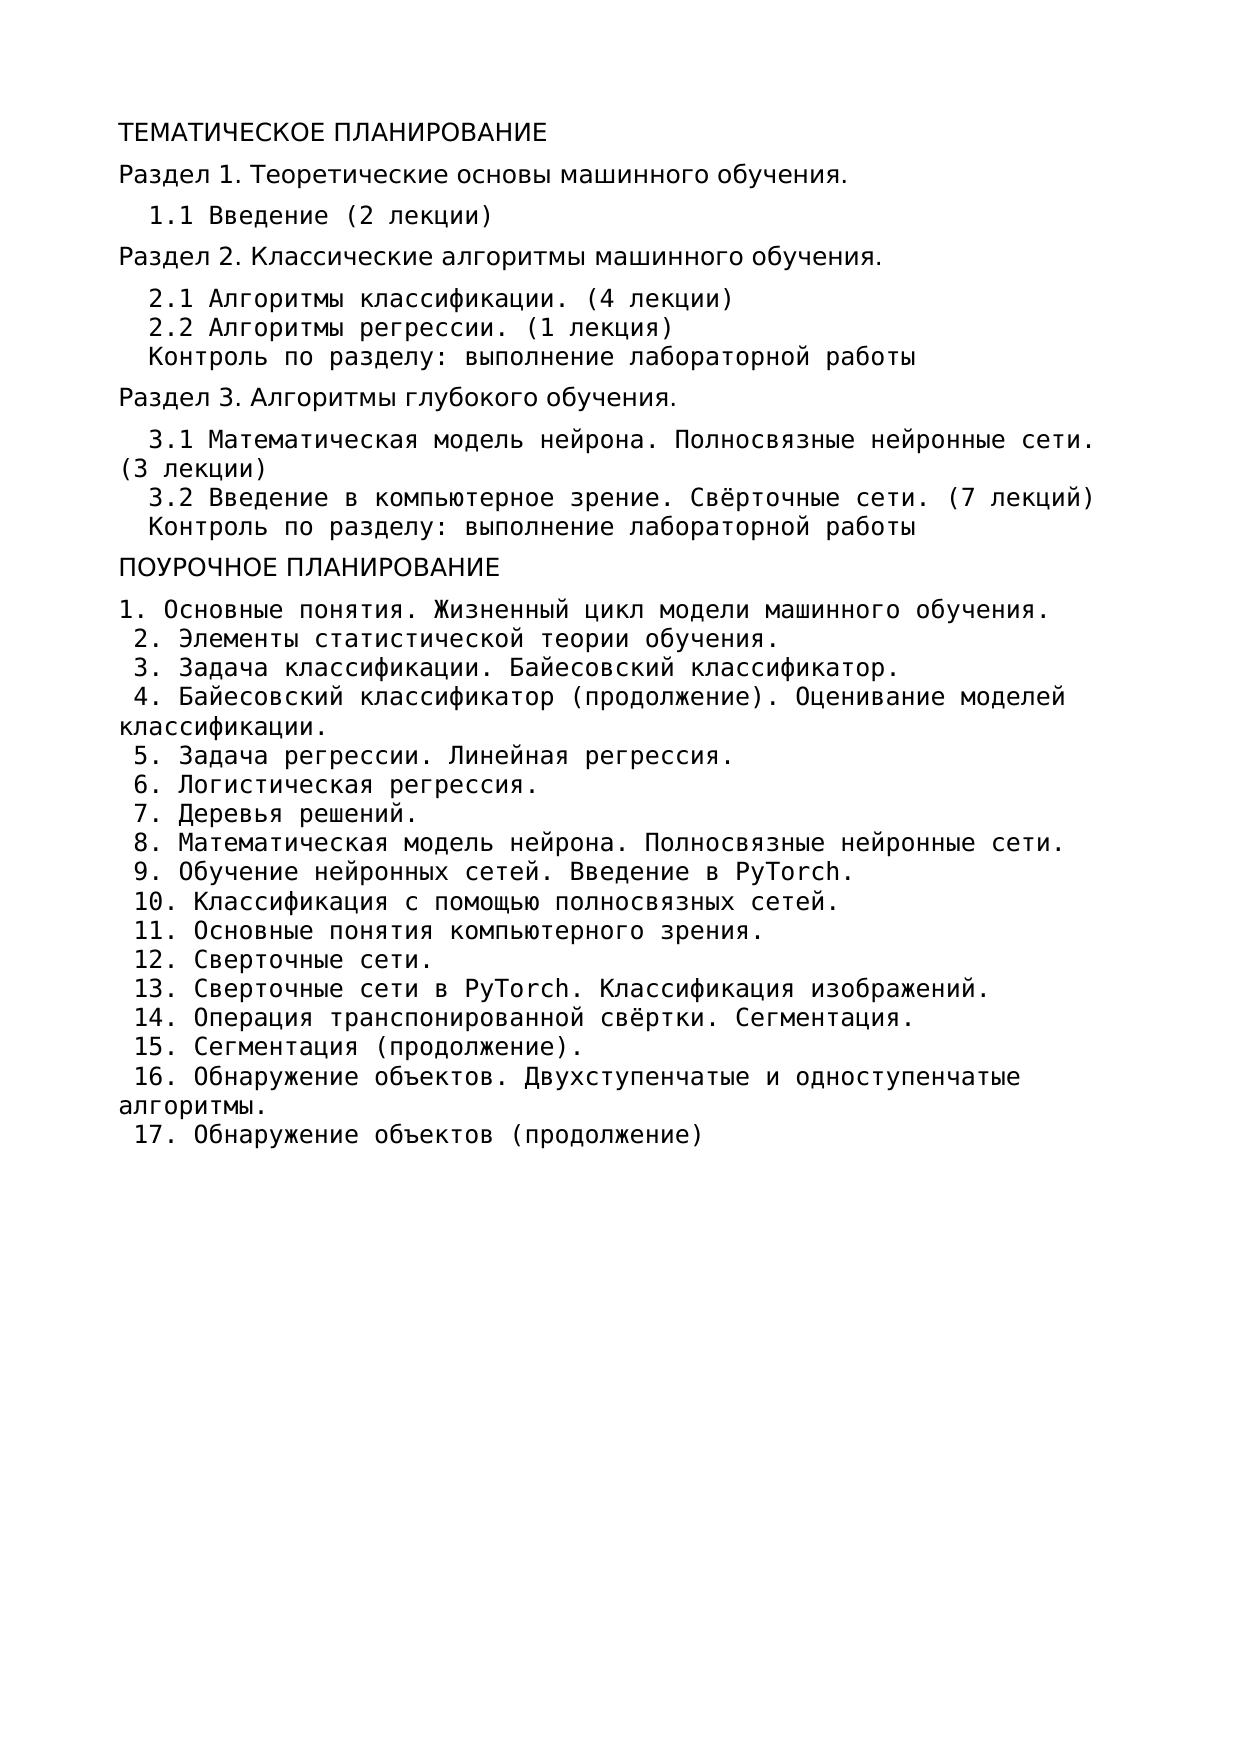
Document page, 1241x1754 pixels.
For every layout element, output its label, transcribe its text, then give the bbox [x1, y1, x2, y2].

text Раздел 3. Алгоритмы глубокого обучения. [118, 383, 1122, 412]
text 1. Основные понятия. Жизненный цикл модели машинного обучения. 2. Элементы статистической теории обучения. 3. Задача классификации. Байесовский классификатор. 4. Байесовский классификатор (продолжение). Оценивание моделей классификации. 5. Задача регрессии. Линейная регрессия. 6. Логистическая регрессия. 7. Деревья решений. 8. Математическая модель нейрона. Полносвязные нейронные сети. 9. Обучение нейронных сетей. Введение в PyTorch. 10. Классификация с помощью полносвязных сетей. 11. Основные понятия компьютерного зрения. 12. Сверточные сети. 13. Сверточные сети в PyTorch. Классификация изображений. 14. Операция транспонированной свёртки. Сегментация. 15. Сегментация (продолжение). 16. Обнаружение объектов. Двухступенчатые и одноступенчатые алгоритмы. 17. Обнаружение объектов (продолжение) [118, 595, 1122, 1149]
text Раздел 1. Теоретические основы машинного обучения. [118, 160, 1122, 189]
text Раздел 2. Классические алгоритмы машинного обучения. [118, 242, 1122, 272]
text 1.1 Введение (2 лекции) [118, 201, 1122, 231]
text 2.1 Алгоритмы классификации. (4 лекции) 2.2 Алгоритмы регрессии. (1 лекция) Контроль по разделу: выполнение лабораторной работы [118, 284, 1122, 372]
text 3.1 Математическая модель нейрона. Полносвязные нейронные сети. (3 лекции) 3.2 Введение в компьютерное зрение. Свёрточные сети. (7 лекций) Контроль по разделу: выполнение лабораторной работы [118, 425, 1122, 542]
text ТЕМАТИЧЕСКОЕ ПЛАНИРОВАНИЕ [118, 118, 1122, 147]
text ПОУРОЧНОЕ ПЛАНИРОВАНИЕ [118, 553, 1122, 583]
